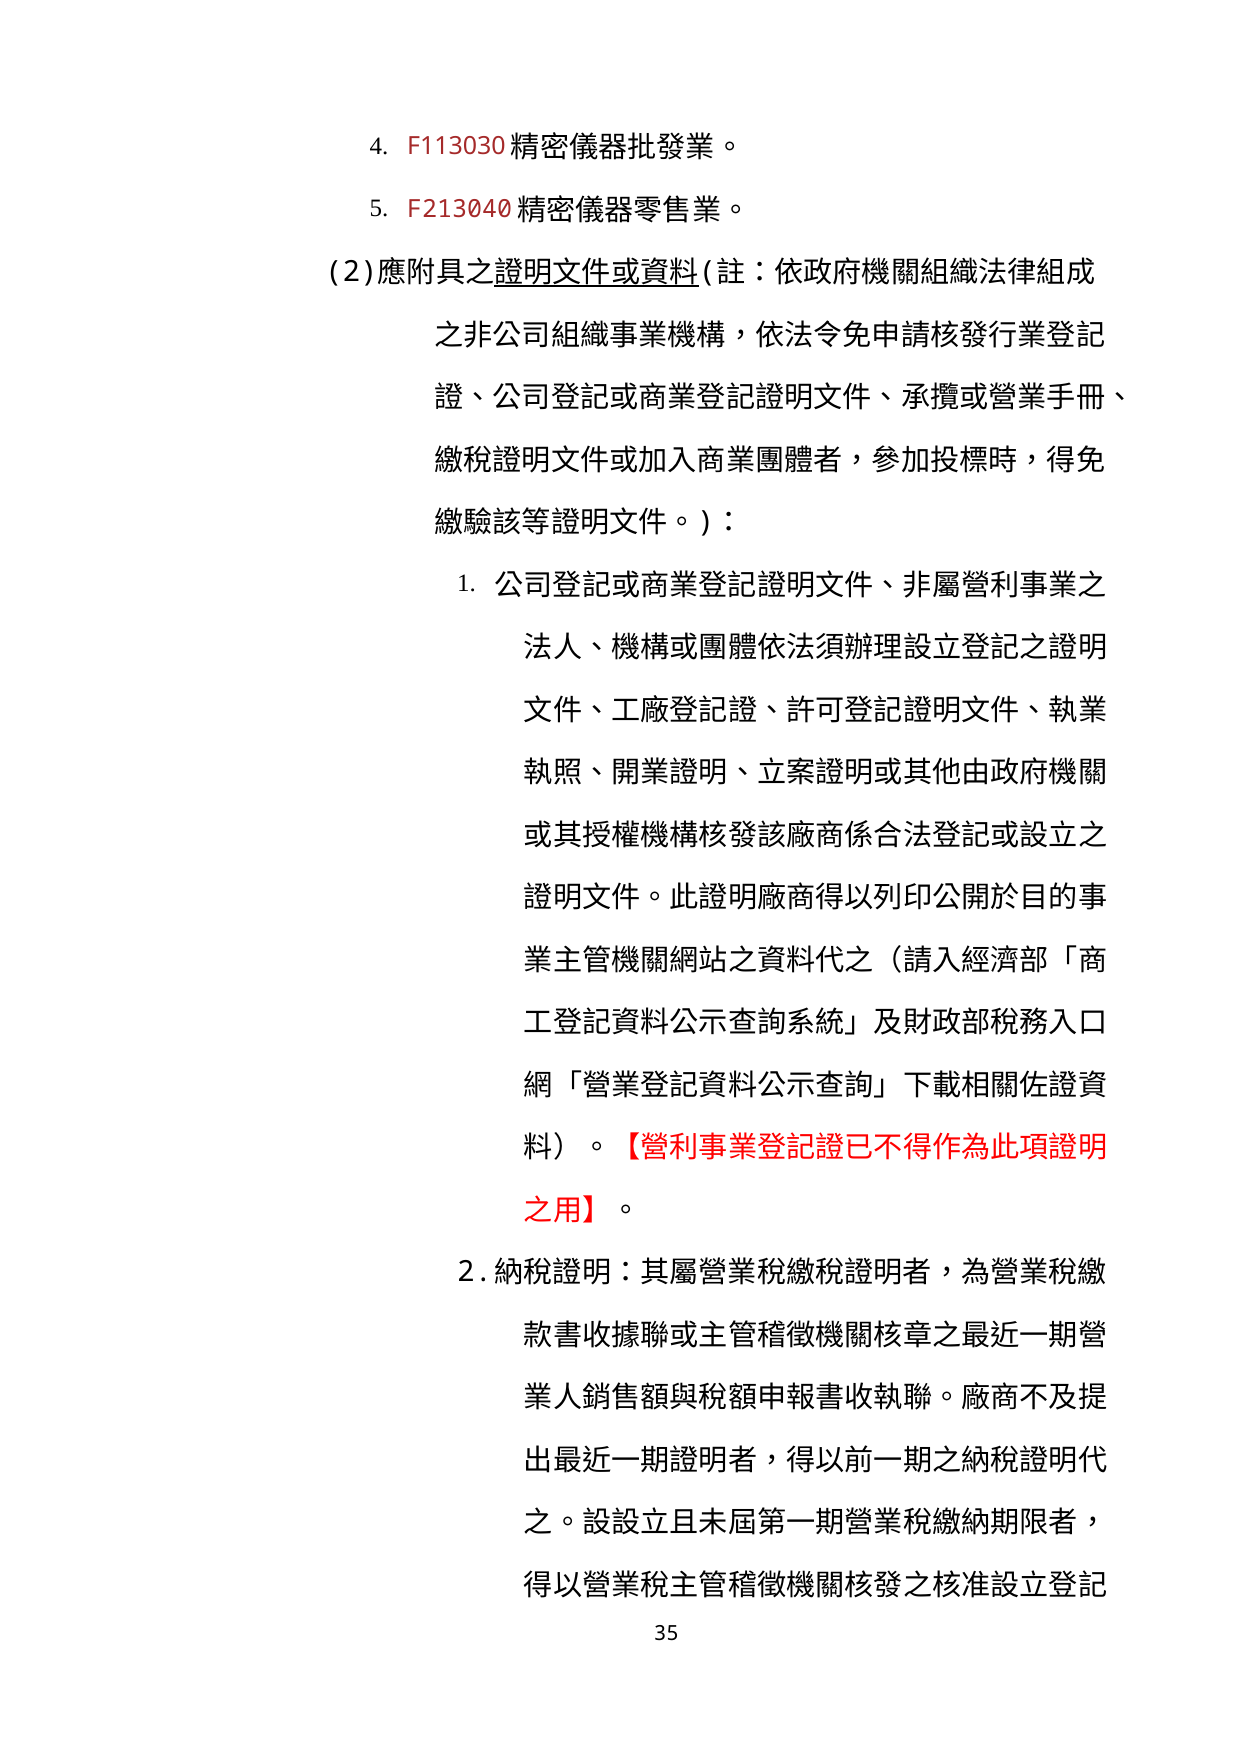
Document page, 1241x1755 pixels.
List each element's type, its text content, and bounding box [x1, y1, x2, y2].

list F113030精密儀器批發業。 [369, 103, 1110, 166]
list 公司登記或商業登記證明文件、非屬營利事業之法人、機構或團體依法須辦理設立登記之證明文件、工廠登記證、許可登記證明文件、執業執照、開業證明、立案證明或其他由政府機關或其授權機構核發該廠商係合法登記或設立之證明文件。此證明廠商得以列印公開於目的事業主管機關網站之資料代之（請入經濟部「商工登記資料公示查詢系統」及財政部稅務入口網「營業登記資料公示查詢」下載相關佐證資料）。【營利事業登記證已不得作為此項證明之用】。 [457, 541, 1110, 1228]
list 納稅證明：其屬營業稅繳稅證明者，為營業稅繳款書收據聯或主管稽徵機關核章之最近一期營業人銷售額與稅額申報書收執聯。廠商不及提出最近一期證明者，得以前一期之納稅證明代之。設設立且未屆第一期營業稅繳納期限者，得以營業稅主管稽徵機關核發之核准設立登記 [457, 1228, 1110, 1603]
list 應附具之證明文件或資料(註：依政府機關組織法律組成之非公司組織事業機構，依法令免申請核發行業登記證、公司登記或商業登記證明文件、承攬或營業手冊、繳稅證明文件或加入商業團體者，參加投標時，得免繳驗該等證明文件。)： [325, 228, 1110, 541]
list F213040精密儀器零售業。 [369, 166, 1110, 228]
